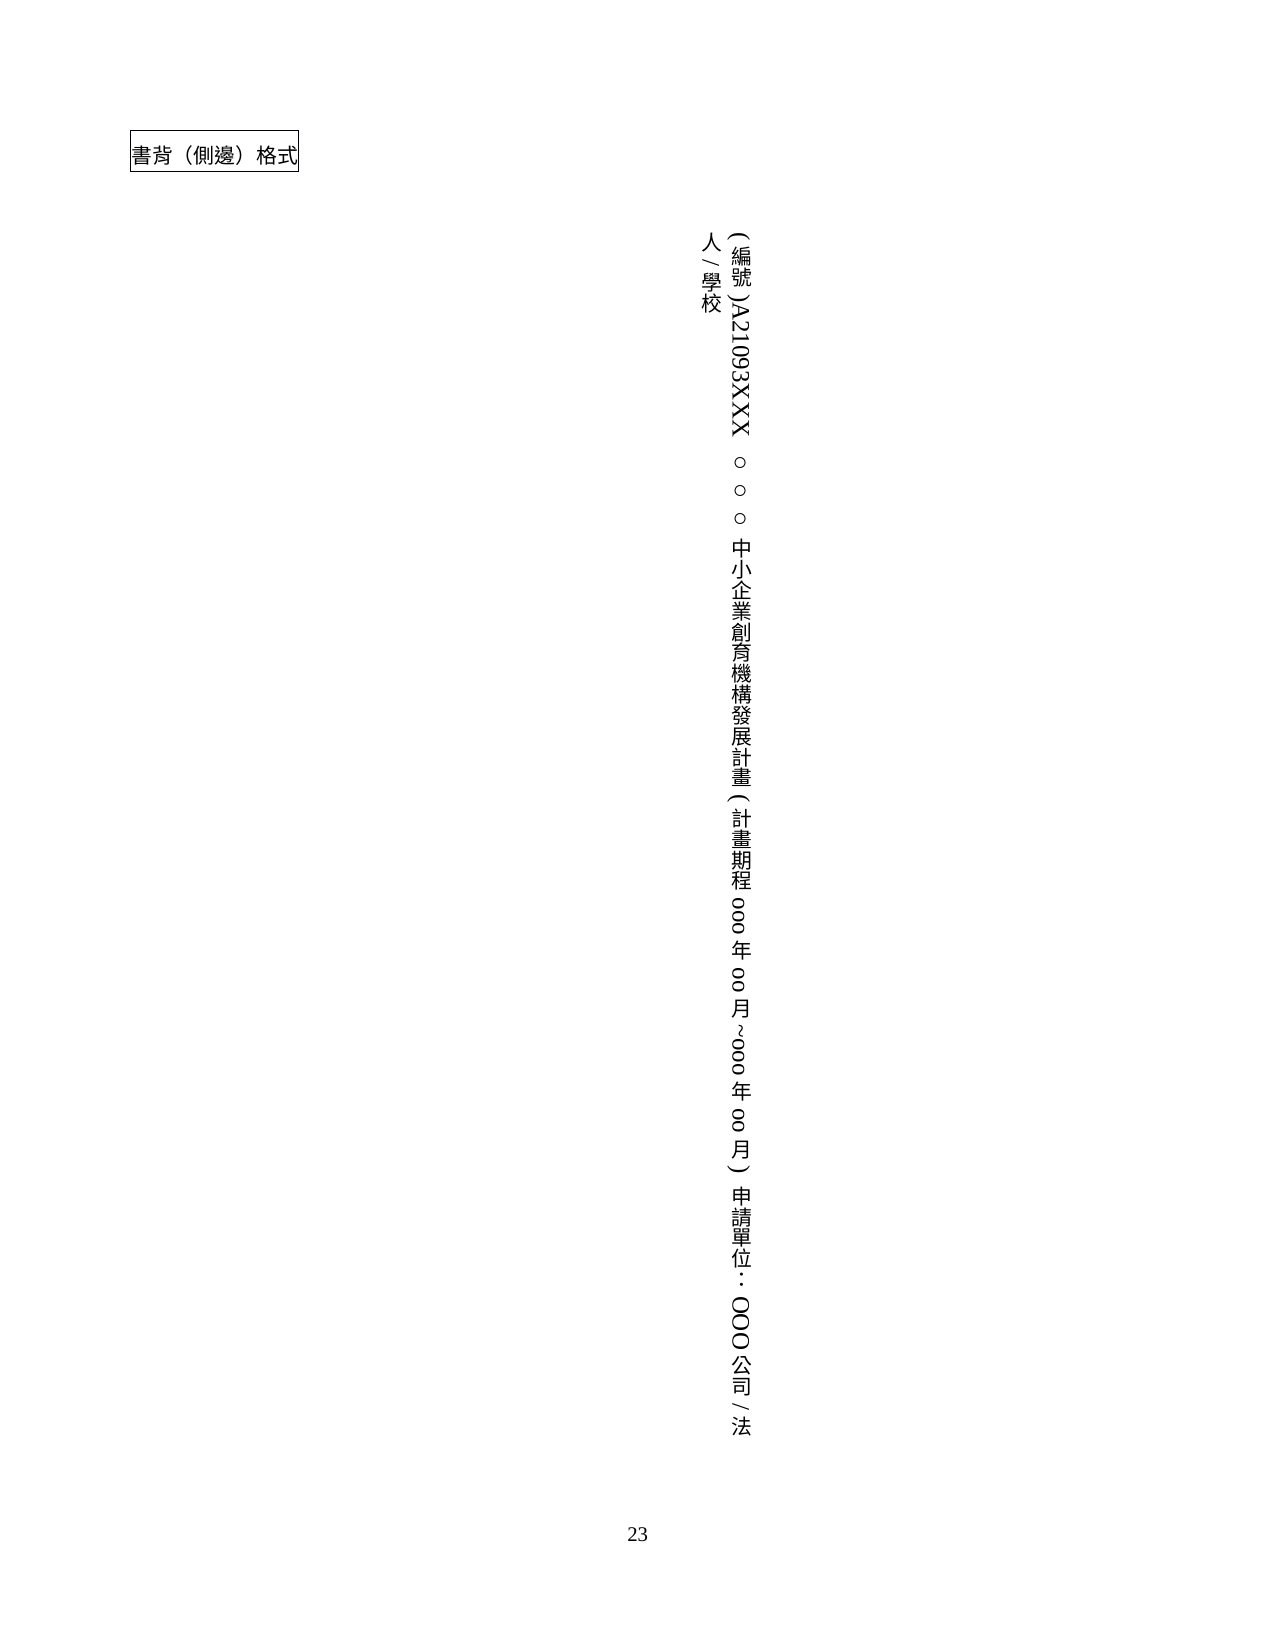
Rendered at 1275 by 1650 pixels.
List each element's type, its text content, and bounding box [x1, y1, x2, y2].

text 書背（側邊）格式 [131, 131, 298, 171]
text [299, 130, 1145, 172]
